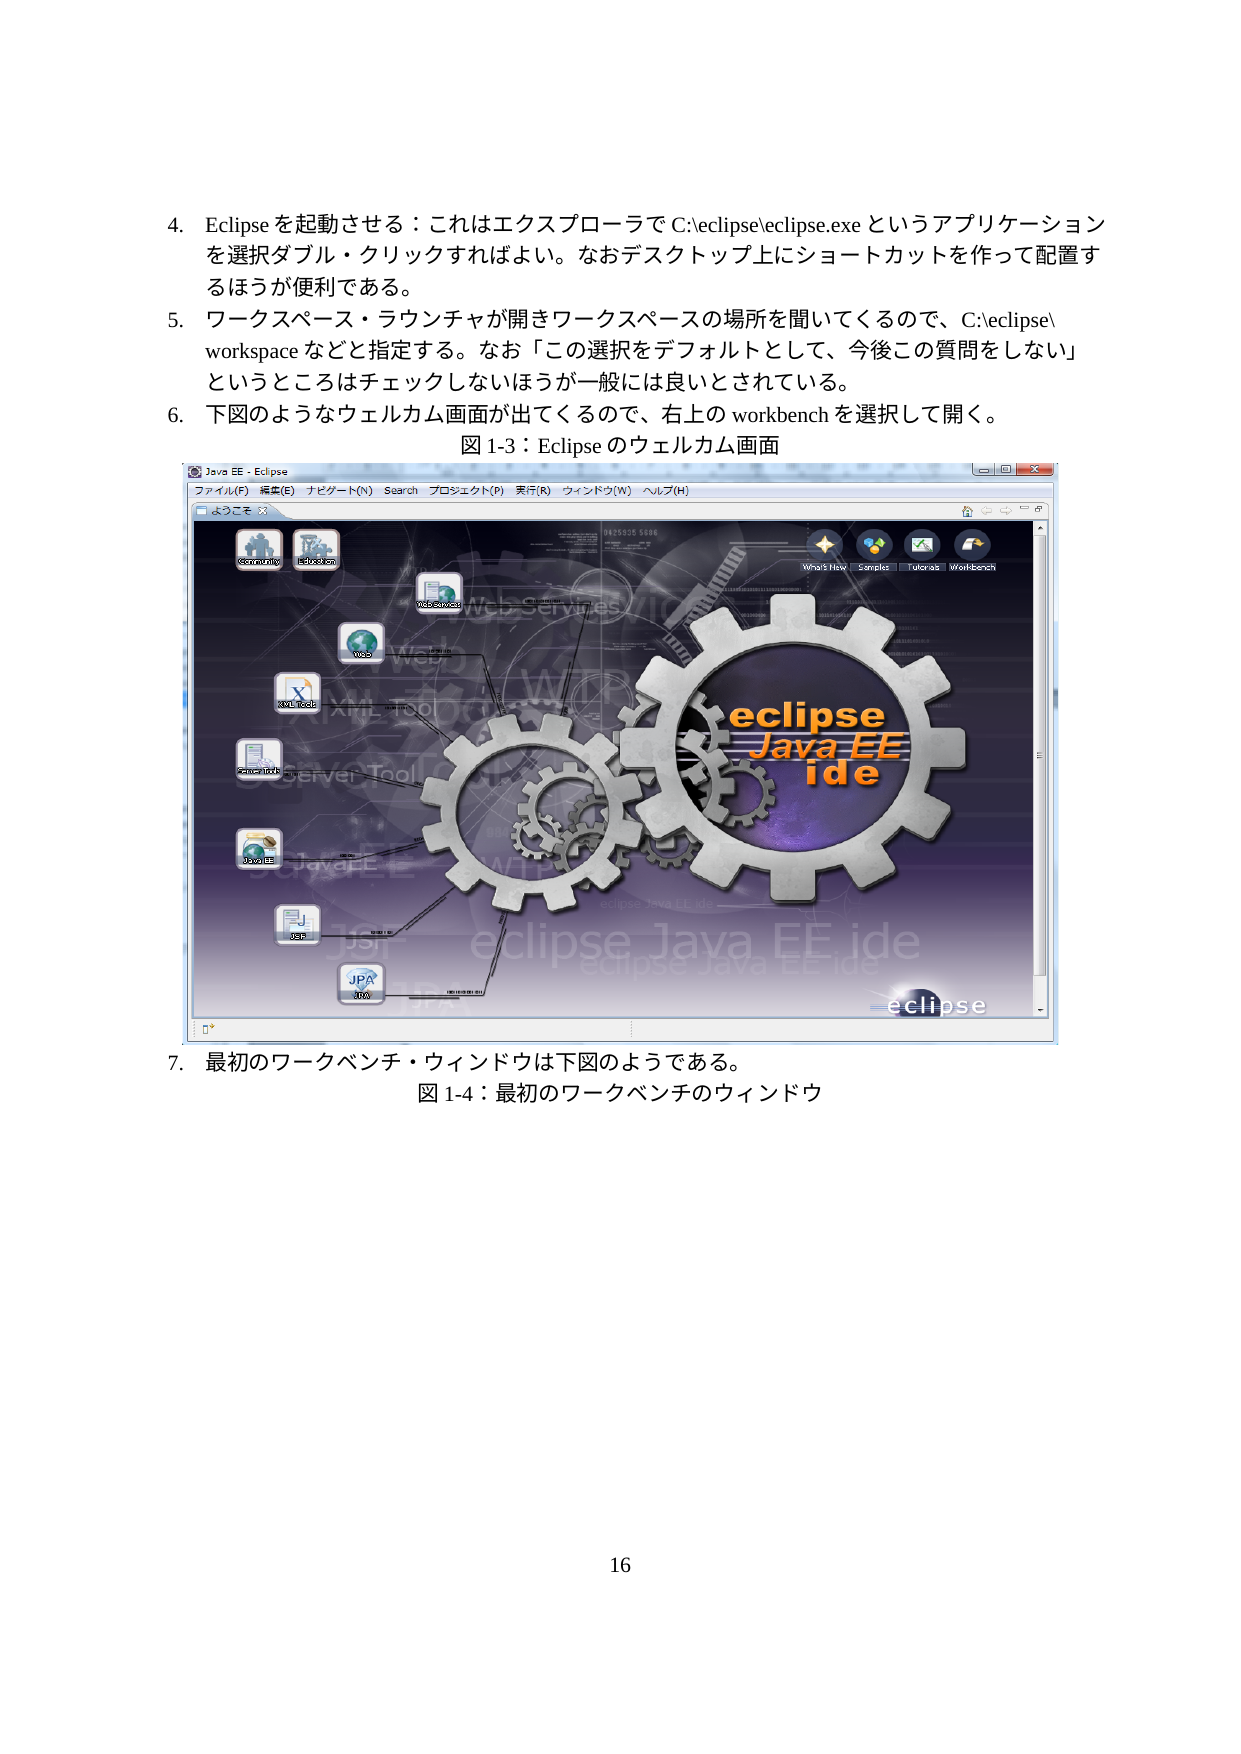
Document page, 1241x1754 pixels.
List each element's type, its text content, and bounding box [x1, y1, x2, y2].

text 図1-4：最初のワークベンチのウィンドウ [130, 1076, 1110, 1108]
list 下図のようなウェルカム画面が出てくるので、右上のworkbenchを選択して開く。 [167, 397, 1110, 428]
list 最初のワークベンチ・ウィンドウは下図のようである。 [167, 463, 1110, 1076]
list ワークスペース・ラウンチャが開きワークスペースの場所を聞いてくるので、C:\eclipse\workspaceなどと指定する。なお「この選択をデフォルトとして、今後この質問をしない」というところはチェックしないほうが一般には良いとされている。 [167, 302, 1110, 397]
list Eclipseを起動させる：これはエクスプローラでC:\eclipse\eclipse.exeというアプリケーションを選択ダブル・クリックすればよい。なおデスクトップ上にショートカットを作って配置するほうが便利である。 [167, 207, 1110, 302]
text 図1-3：Eclipseのウェルカム画面 [130, 428, 1110, 460]
